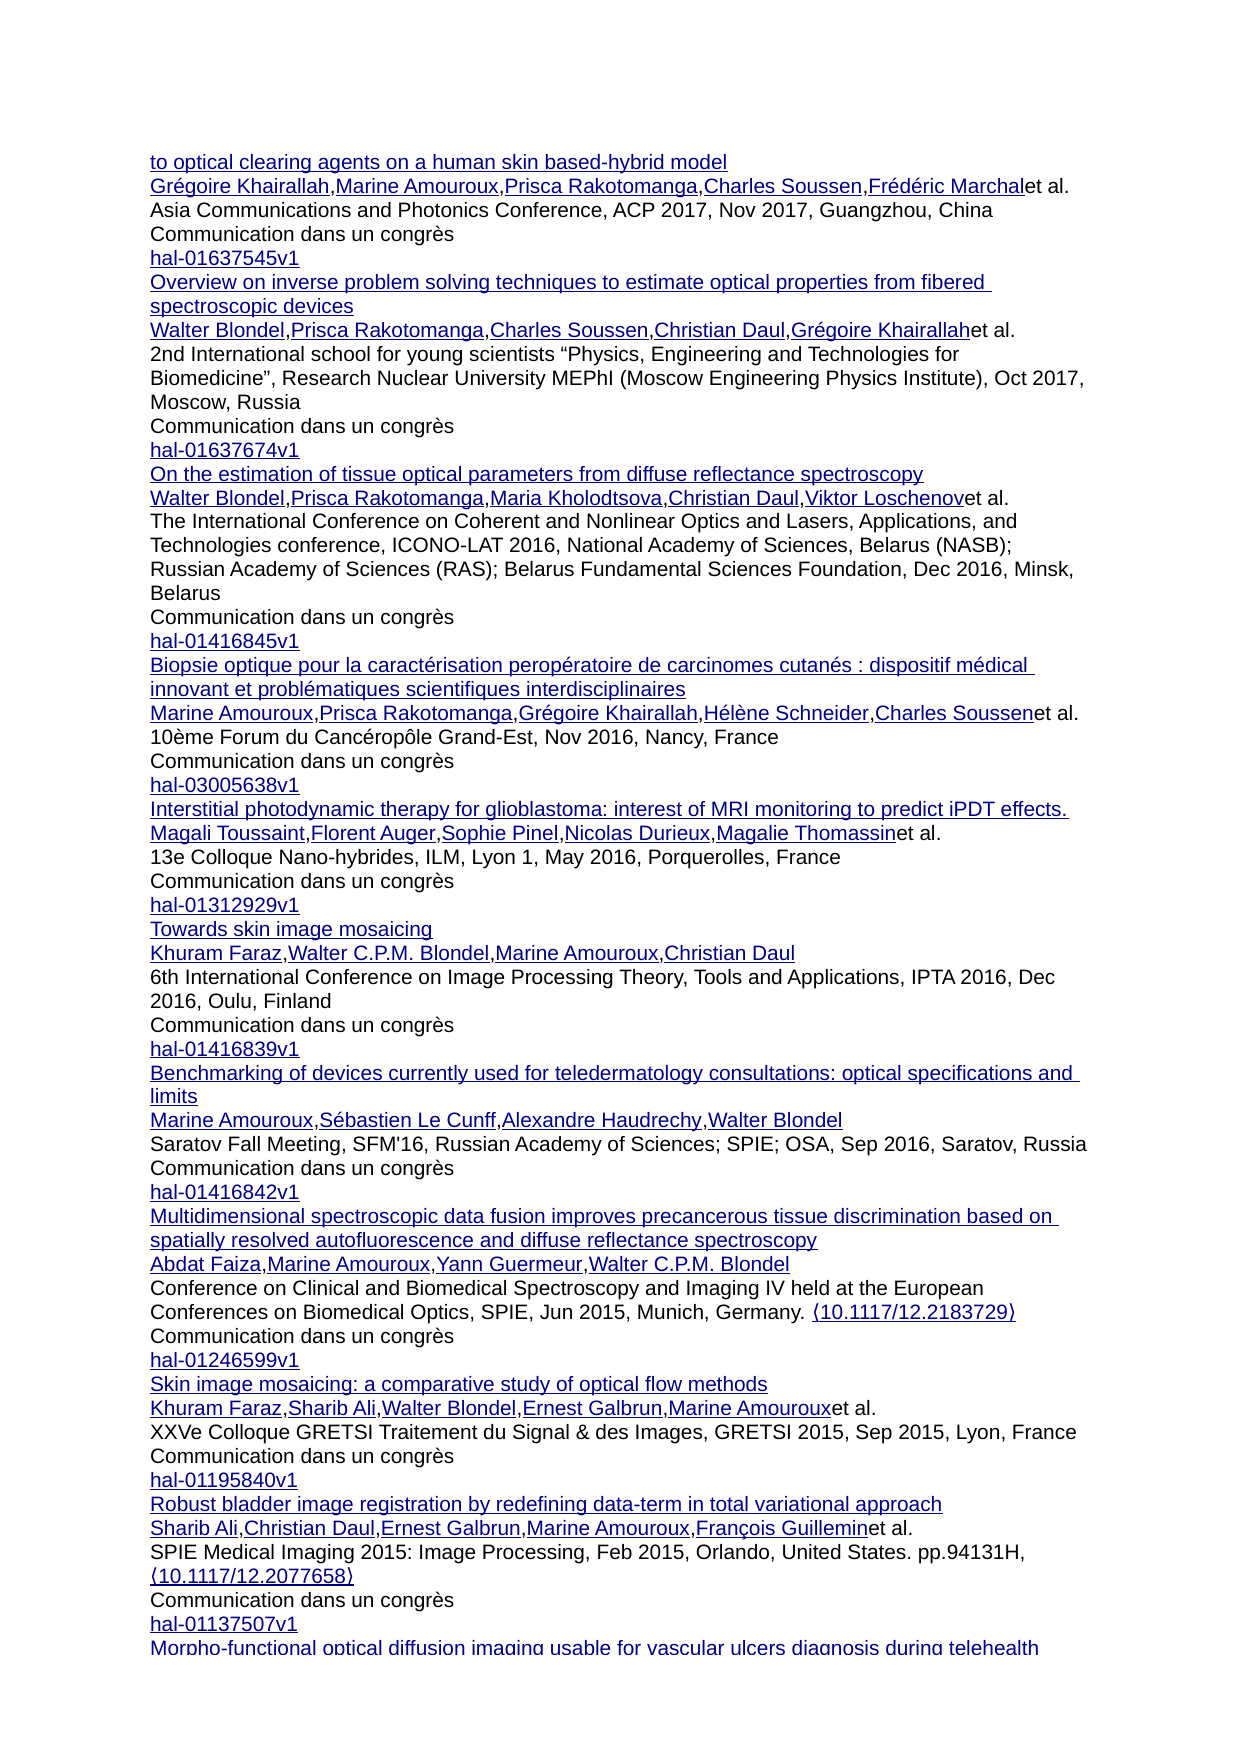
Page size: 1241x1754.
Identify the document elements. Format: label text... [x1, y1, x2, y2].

table_cell Multidimensional spectroscopic data fusion improves precancerous tissue discrimination based on spatially resolved autofluorescence and diffuse reflectance spectroscopy Abdat Faiza,Marine Amouroux,Yann Guermeur,Walter C.P.M. Blondel Conference on Clinical and Biomedical Spectroscopy and Imaging IV held at the European Conferences on Biomedical Optics, SPIE, Jun 2015, Munich, Germany. ⟨10.1117/12.2183729⟩ Communication dans un congrès hal-01246599v1 [150, 1204, 1090, 1372]
table_cell Biopsie optique pour la caractérisation peropératoire de carcinomes cutanés : dispositif médical innovant et problématiques scientifiques interdisciplinaires Marine Amouroux,Prisca Rakotomanga,Grégoire Khairallah,Hélène Schneider,Charles Soussenet al. 10ème Forum du Cancéropôle Grand-Est, Nov 2016, Nancy, France Communication dans un congrès hal-03005638v1 [150, 653, 1090, 797]
table_cell Morpho-functional optical diffusion imaging usable for vascular ulcers diagnosis during telehealth [150, 1635, 1090, 1655]
table_cell Benchmarking of devices currently used for teledermatology consultations: optical specifications and limits Marine Amouroux,Sébastien Le Cunff,Alexandre Haudrechy,Walter Blondel Saratov Fall Meeting, SFM'16, Russian Academy of Sciences; SPIE; OSA, Sep 2016, Saratov, Russia Communication dans un congrès hal-01416842v1 [150, 1060, 1090, 1204]
table_cell Robust bladder image registration by redefining data-term in total variational approach Sharib Ali,Christian Daul,Ernest Galbrun,Marine Amouroux,François Guilleminet al. SPIE Medical Imaging 2015: Image Processing, Feb 2015, Orlando, United States. pp.94131H, ⟨10.1117/12.2077658⟩ Communication dans un congrès hal-01137507v1 [150, 1492, 1090, 1635]
table_cell On the estimation of tissue optical parameters from diffuse reflectance spectroscopy Walter Blondel,Prisca Rakotomanga,Maria Kholodtsova,Christian Daul,Viktor Loschenovet al. The International Conference on Coherent and Nonlinear Optics and Lasers, Applications, and Technologies conference, ICONO-LAT 2016, National Academy of Sciences, Belarus (NASB); Russian Academy of Sciences (RAS); Belarus Fundamental Sciences Foundation, Dec 2016, Minsk, Belarus Communication dans un congrès hal-01416845v1 [150, 461, 1090, 653]
table_cell Preliminary study investigating depth sensitivity of spatially resolved bimodal spectroscopy combined to optical clearing agents on a human skin based-hybrid model Grégoire Khairallah,Marine Amouroux,Prisca Rakotomanga,Charles Soussen,Frédéric Marchalet al. Asia Communications and Photonics Conference, ACP 2017, Nov 2017, Guangzhou, China Communication dans un congrès hal-01637545v1 [150, 150, 1090, 270]
table_cell Overview on inverse problem solving techniques to estimate optical properties from fibered spectroscopic devices Walter Blondel,Prisca Rakotomanga,Charles Soussen,Christian Daul,Grégoire Khairallahet al. 2nd International school for young scientists “Physics, Engineering and Technologies for Biomedicine”, Research Nuclear University MEPhI (Moscow Engineering Physics Institute), Oct 2017, Moscow, Russia Communication dans un congrès hal-01637674v1 [150, 270, 1090, 461]
table_cell Towards skin image mosaicing Khuram Faraz,Walter C.P.M. Blondel,Marine Amouroux,Christian Daul 6th International Conference on Image Processing Theory, Tools and Applications, IPTA 2016, Dec 2016, Oulu, Finland Communication dans un congrès hal-01416839v1 [150, 917, 1090, 1060]
table_cell Skin image mosaicing: a comparative study of optical flow methods Khuram Faraz,Sharib Ali,Walter Blondel,Ernest Galbrun,Marine Amourouxet al. XXVe Colloque GRETSI Traitement du Signal & des Images, GRETSI 2015, Sep 2015, Lyon, France Communication dans un congrès hal-01195840v1 [150, 1372, 1090, 1492]
table_cell Interstitial photodynamic therapy for glioblastoma: interest of MRI monitoring to predict iPDT effects. Magali Toussaint,Florent Auger,Sophie Pinel,Nicolas Durieux,Magalie Thomassinet al. 13e Colloque Nano-hybrides, ILM, Lyon 1, May 2016, Porquerolles, France Communication dans un congrès hal-01312929v1 [150, 797, 1090, 917]
